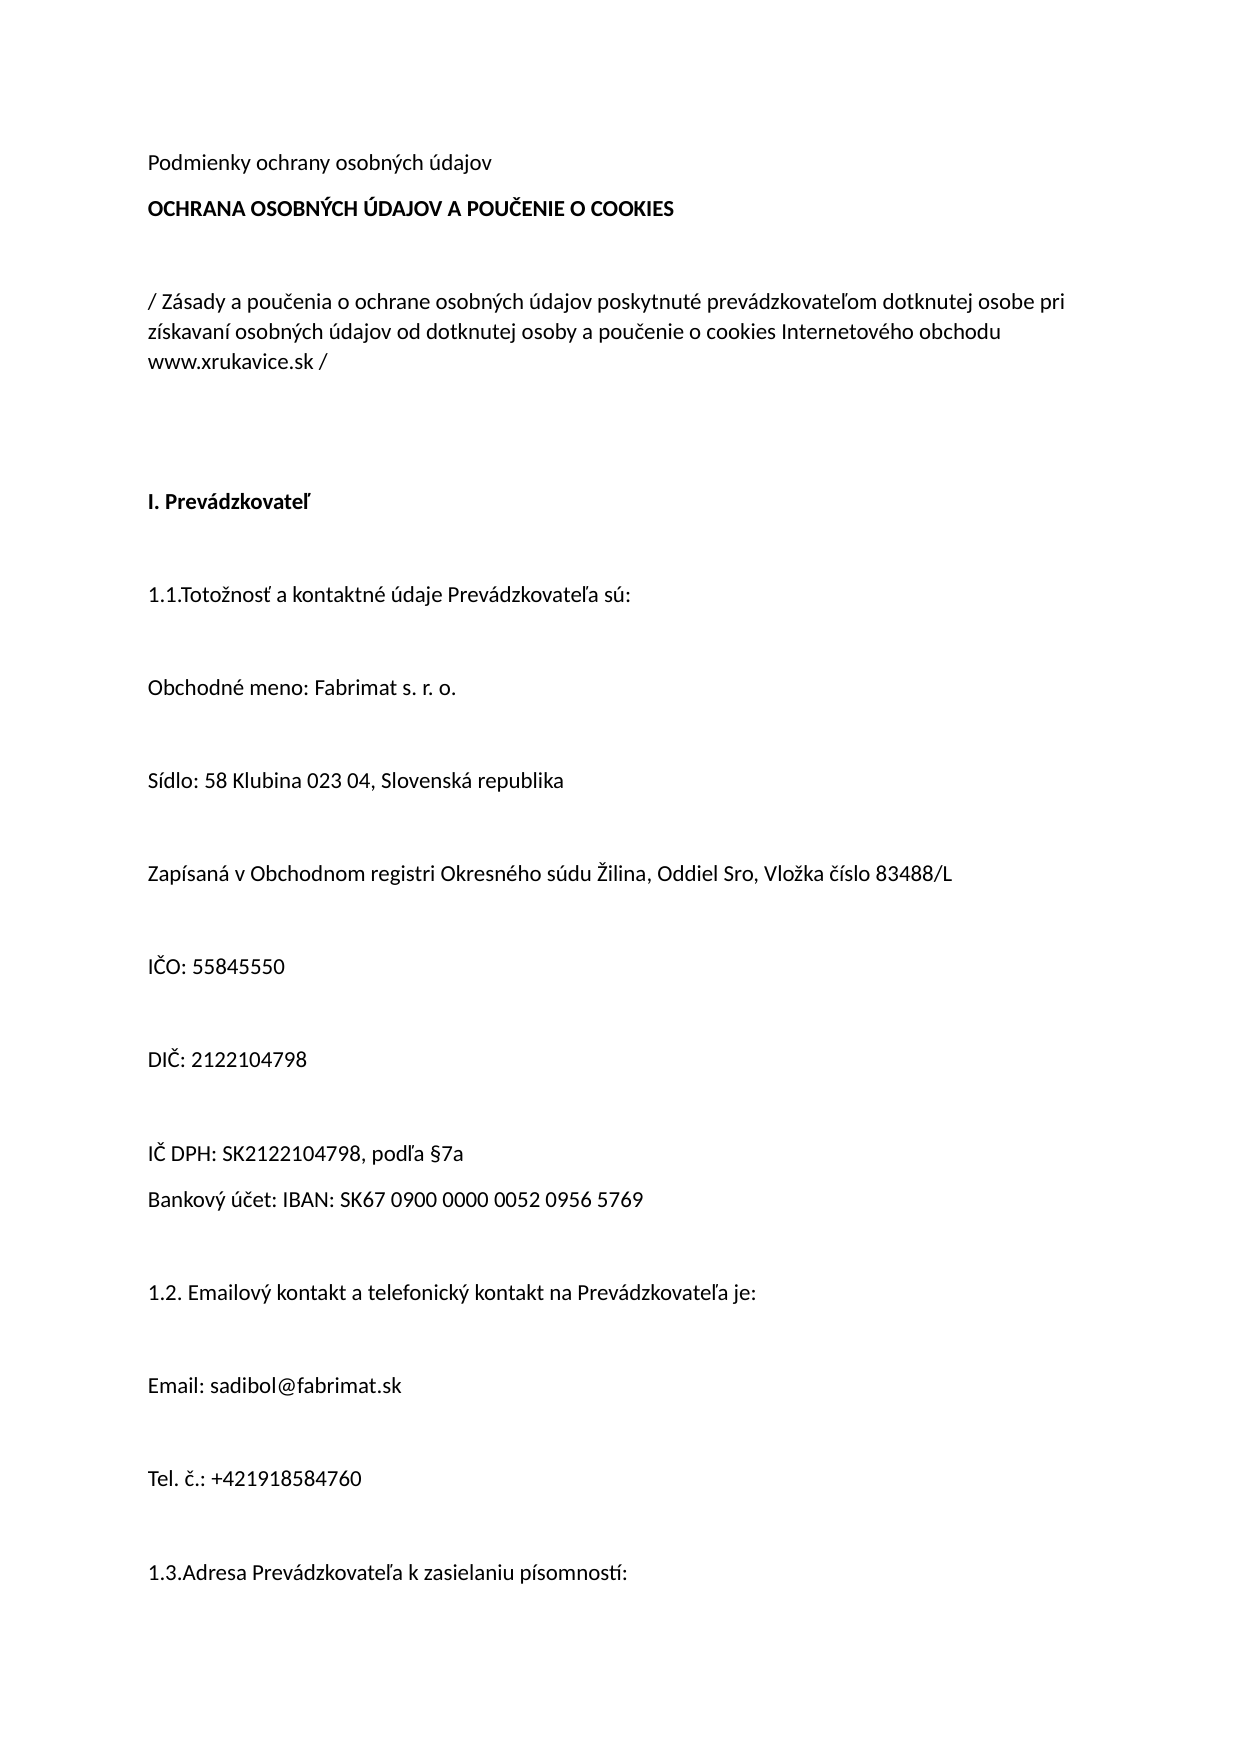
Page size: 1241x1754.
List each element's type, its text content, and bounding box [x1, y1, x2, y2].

text IČO: 55845550 [148, 952, 1093, 980]
text 1.3.Adresa Prevádzkovateľa k zasielaniu písomností: [148, 1558, 1093, 1586]
text IČ DPH: SK2122104798, podľa §7a [148, 1139, 1093, 1167]
text Sídlo: 58 Klubina 023 04, Slovenská republika [148, 766, 1093, 794]
text 1.2. Emailový kontakt a telefonický kontakt na Prevádzkovateľa je: [148, 1278, 1093, 1306]
text Podmienky ochrany osobných údajov [148, 148, 1093, 176]
text I. Prevádzkovateľ [148, 487, 1093, 515]
text 1.1.Totožnosť a kontaktné údaje Prevádzkovateľa sú: [148, 580, 1093, 608]
text OCHRANA OSOBNÝCH ÚDAJOV A POUČENIE O COOKIES [148, 194, 1093, 222]
text DIČ: 2122104798 [148, 1046, 1093, 1073]
text Email: sadibol@fabrimat.sk [148, 1371, 1093, 1399]
text Tel. č.: +421918584760 [148, 1464, 1093, 1493]
text / Zásady a poučenia o ochrane osobných údajov poskytnuté prevádzkovateľom dotknutej osobe pri získavaní osobných údajov od dotknutej osoby a poučenie o cookies Internetového obchodu www.xrukavice.sk / [148, 287, 1093, 375]
text Bankový účet: IBAN: SK67 0900 0000 0052 0956 5769 [148, 1185, 1093, 1213]
text Zapísaná v Obchodnom registri Okresného súdu Žilina, Oddiel Sro, Vložka číslo 83488/L [148, 859, 1093, 887]
text Obchodné meno: Fabrimat s. r. o. [148, 673, 1093, 701]
